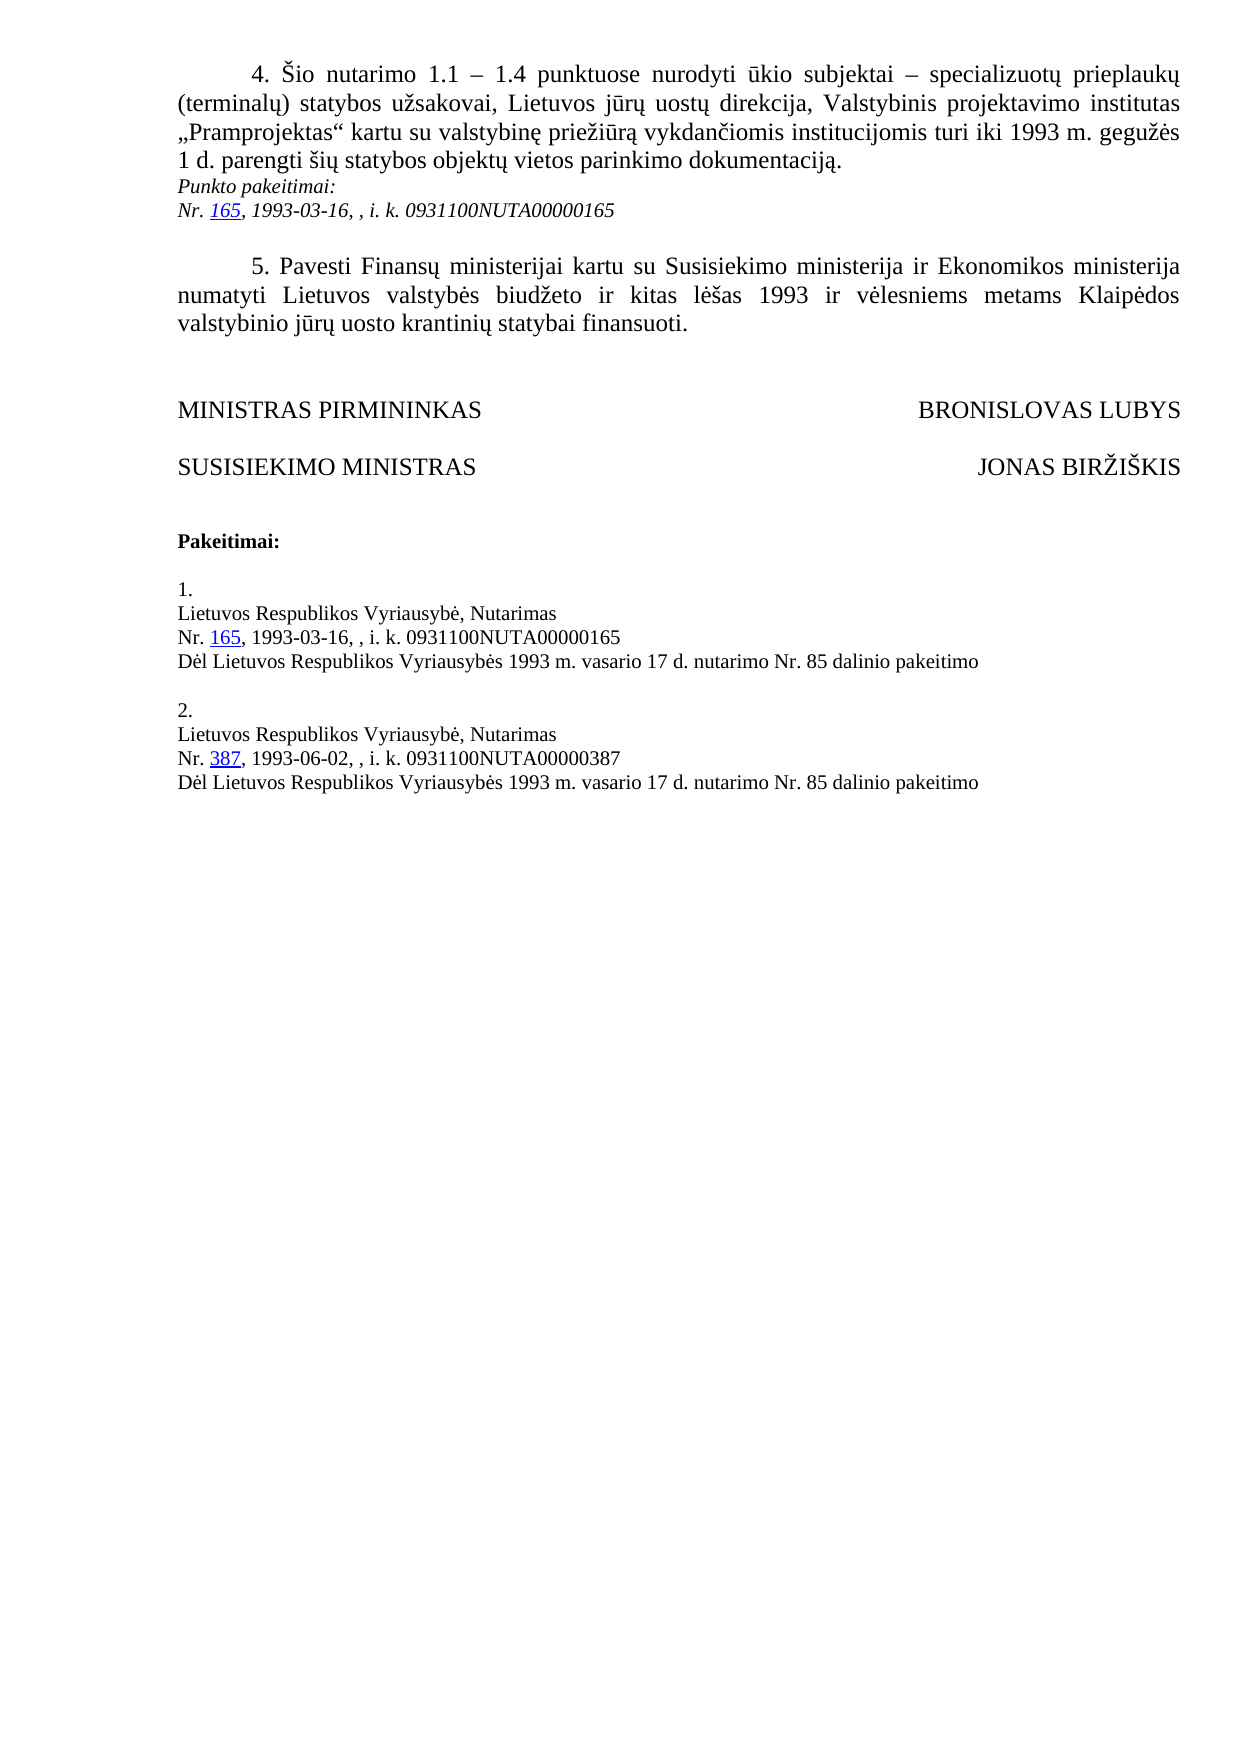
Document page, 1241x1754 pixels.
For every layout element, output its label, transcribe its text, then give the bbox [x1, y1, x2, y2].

text Pakeitimai: [177, 529, 1181, 553]
text Lietuvos Respublikos Vyriausybė, Nutarimas [177, 601, 1181, 625]
text 5. Pavesti Finansų ministerijai kartu su Susisiekimo ministerija ir Ekonomikos ministerija numatyti Lietuvos valstybės biudžeto ir kitas lėšas 1993 ir vėlesniems metams Klaipėdos valstybinio jūrų uosto krantinių statybai finansuoti. [177, 251, 1181, 337]
text MINISTRAS PIRMININKAS BRONISLOVAS LUBYS [177, 395, 1181, 423]
text Dėl Lietuvos Respublikos Vyriausybės 1993 m. vasario 17 d. nutarimo Nr. 85 dalinio pakeitimo [177, 770, 1181, 794]
text Punkto pakeitimai: [177, 174, 1181, 198]
text 1. [177, 577, 1181, 601]
text SUSISIEKIMO MINISTRAS JONAS BIRŽIŠKIS [177, 452, 1181, 481]
text 4. Šio nutarimo 1.1 – 1.4 punktuose nurodyti ūkio subjektai – specializuotų prieplaukų (terminalų) statybos užsakovai, Lietuvos jūrų uostų direkcija, Valstybinis projektavimo institutas „Pramprojektas“ kartu su valstybinę priežiūrą vykdančiomis institucijomis turi iki 1993 m. gegužės 1 d. parengti šių statybos objektų vietos parinkimo dokumentaciją. [177, 59, 1181, 174]
text Lietuvos Respublikos Vyriausybė, Nutarimas [177, 722, 1181, 746]
text Nr. 387, 1993-06-02, , i. k. 0931100NUTA00000387 [177, 746, 1181, 770]
text Dėl Lietuvos Respublikos Vyriausybės 1993 m. vasario 17 d. nutarimo Nr. 85 dalinio pakeitimo [177, 649, 1181, 673]
text Nr. 165, 1993-03-16, , i. k. 0931100NUTA00000165 [177, 198, 1181, 222]
text 2. [177, 697, 1181, 722]
text Nr. 165, 1993-03-16, , i. k. 0931100NUTA00000165 [177, 625, 1181, 649]
